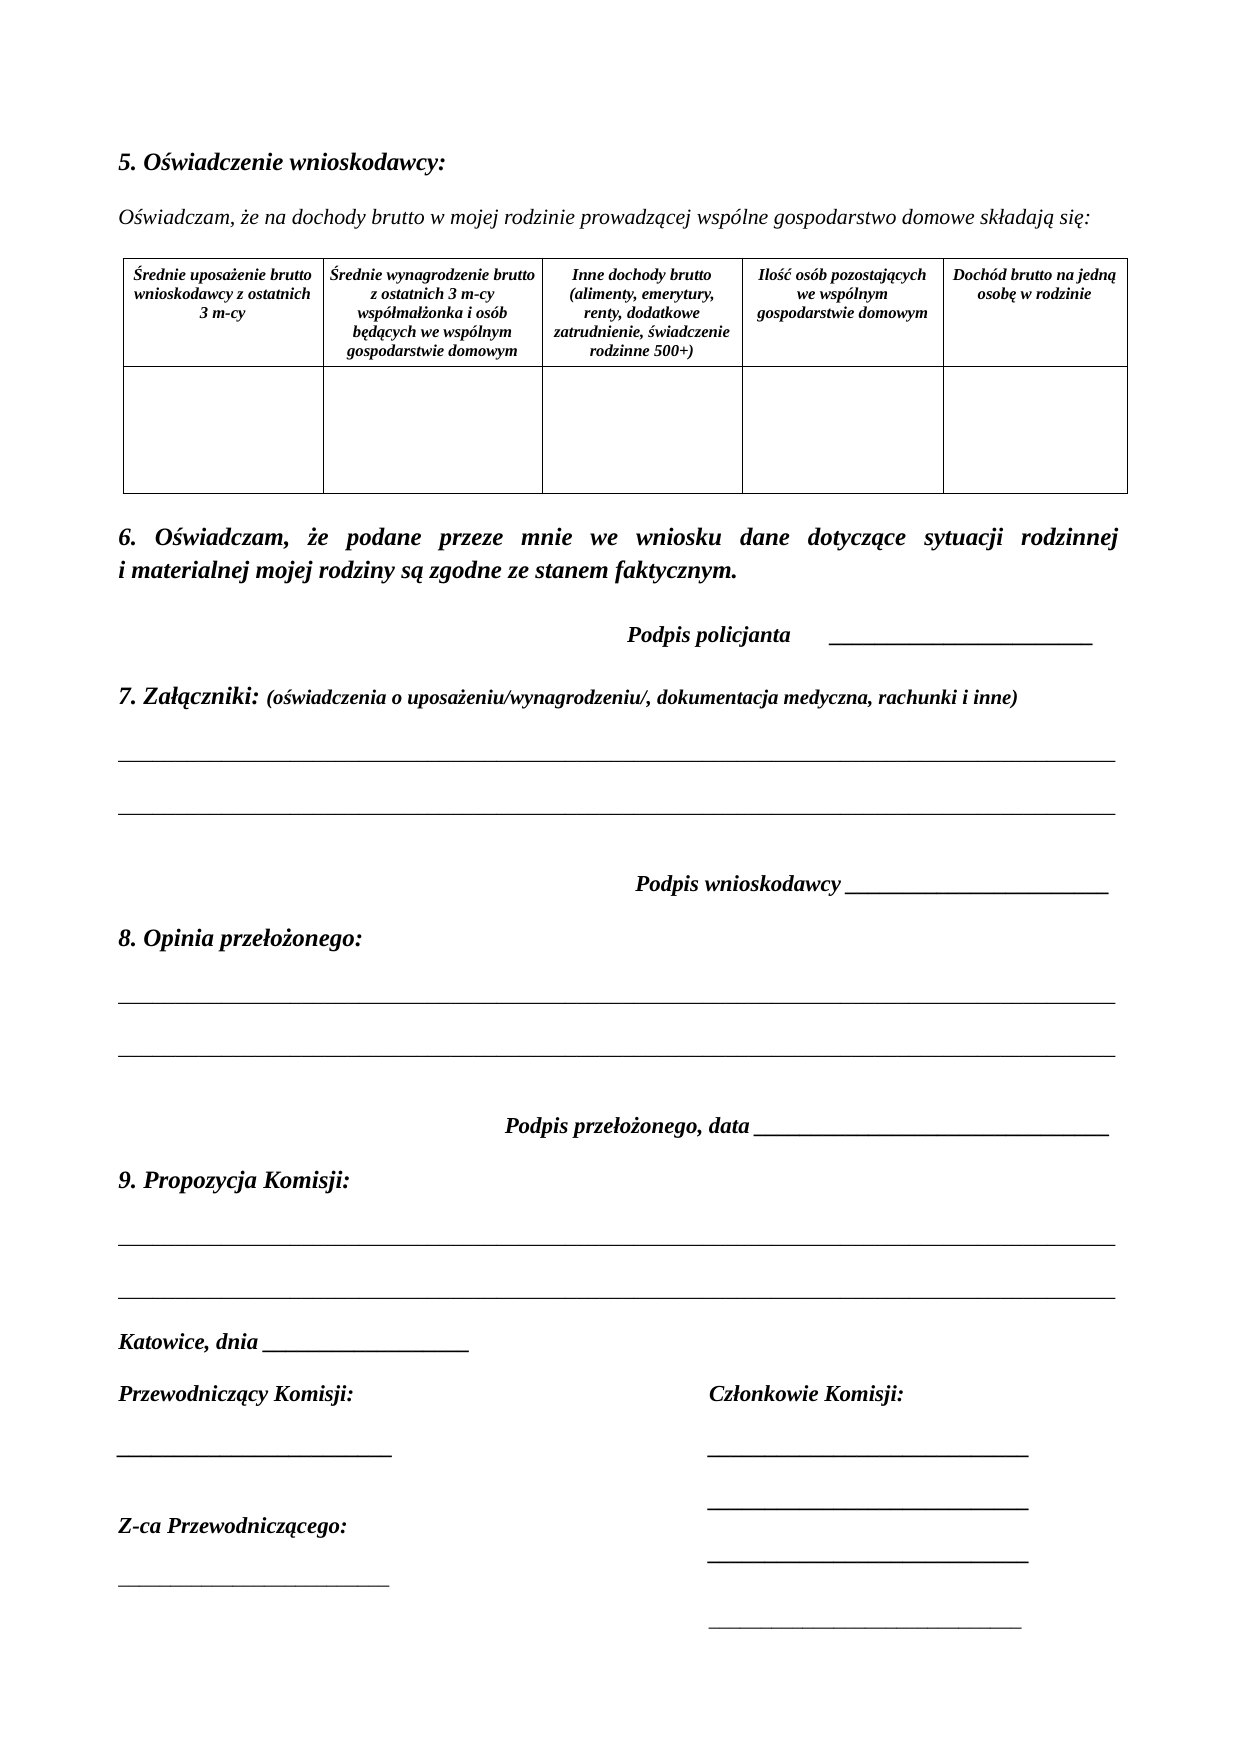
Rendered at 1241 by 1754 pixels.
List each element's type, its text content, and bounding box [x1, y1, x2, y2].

table_header Średnie uposażenie brutto wnioskodawcy z ostatnich 3 m-cy [124, 259, 323, 366]
text ______________________________ [709, 1607, 1122, 1631]
text Podpis wnioskodawcy _______________________ [118, 870, 1122, 896]
table_cell [543, 367, 742, 493]
text 6. Oświadczam, że podane przeze mnie we wniosku dane dotyczące sytuacji rodzinnej i materialnej mojej rodziny są zgodne ze stanem faktycznym. [118, 522, 1122, 584]
text ________________________ ____________________________ [118, 1433, 1122, 1459]
text _______________________________________________________________________________________ [118, 738, 1122, 765]
text 9. Propozycja Komisji: [118, 1165, 1122, 1193]
table_header Ilość osób pozostających we wspólnym gospodarstwie domowym [743, 259, 943, 366]
text _______________________________________________________________________________________ [118, 791, 1122, 817]
text _______________________________________________________________________________________ [118, 1033, 1122, 1059]
table_header Dochód brutto na jedną osobę w rodzinie [944, 259, 1127, 366]
text _______________________________________________________________________________________ [118, 980, 1122, 1007]
text _______________________________________________________________________________________ [118, 1275, 1122, 1301]
text 8. Opinia przełożonego: [118, 923, 1122, 952]
text _______________________________________________________________________________________ [118, 1222, 1122, 1249]
text 7. Załączniki: (oświadczenia o uposażeniu/wynagrodzeniu/, dokumentacja medyczna, rachunki i inne) [118, 681, 1122, 709]
text Oświadczam, że na dochody brutto w mojej rodzinie prowadzącej wspólne gospodarstwo domowe składają się: [118, 204, 1122, 229]
text Podpis policjanta _______________________ [118, 621, 1122, 648]
table_header Średnie wynagrodzenie brutto z ostatnich 3 m-cy współmałżonka i osób będących we wspólnym gospodarstwie domowym [324, 259, 542, 366]
table_cell [944, 367, 1127, 493]
table_cell [124, 367, 323, 493]
text Podpis przełożonego, data _______________________________ [118, 1112, 1122, 1138]
text Przewodniczący Komisji: Członkowie Komisji: [118, 1380, 1122, 1407]
table_header Inne dochody brutto (alimenty, emerytury, renty, dodatkowe zatrudnienie, świadczenie rodzinne 500+) [543, 259, 742, 366]
text ____________________________ [118, 1538, 1122, 1565]
text Katowice, dnia __________________ [118, 1328, 1122, 1354]
text 5. Oświadczenie wnioskodawcy: [118, 147, 1122, 176]
table_cell [743, 367, 943, 493]
text ____________________________ [118, 1486, 1122, 1512]
table_cell [324, 367, 542, 493]
text __________________________ [118, 1565, 1122, 1589]
text Z-ca Przewodniczącego: [118, 1512, 1122, 1538]
